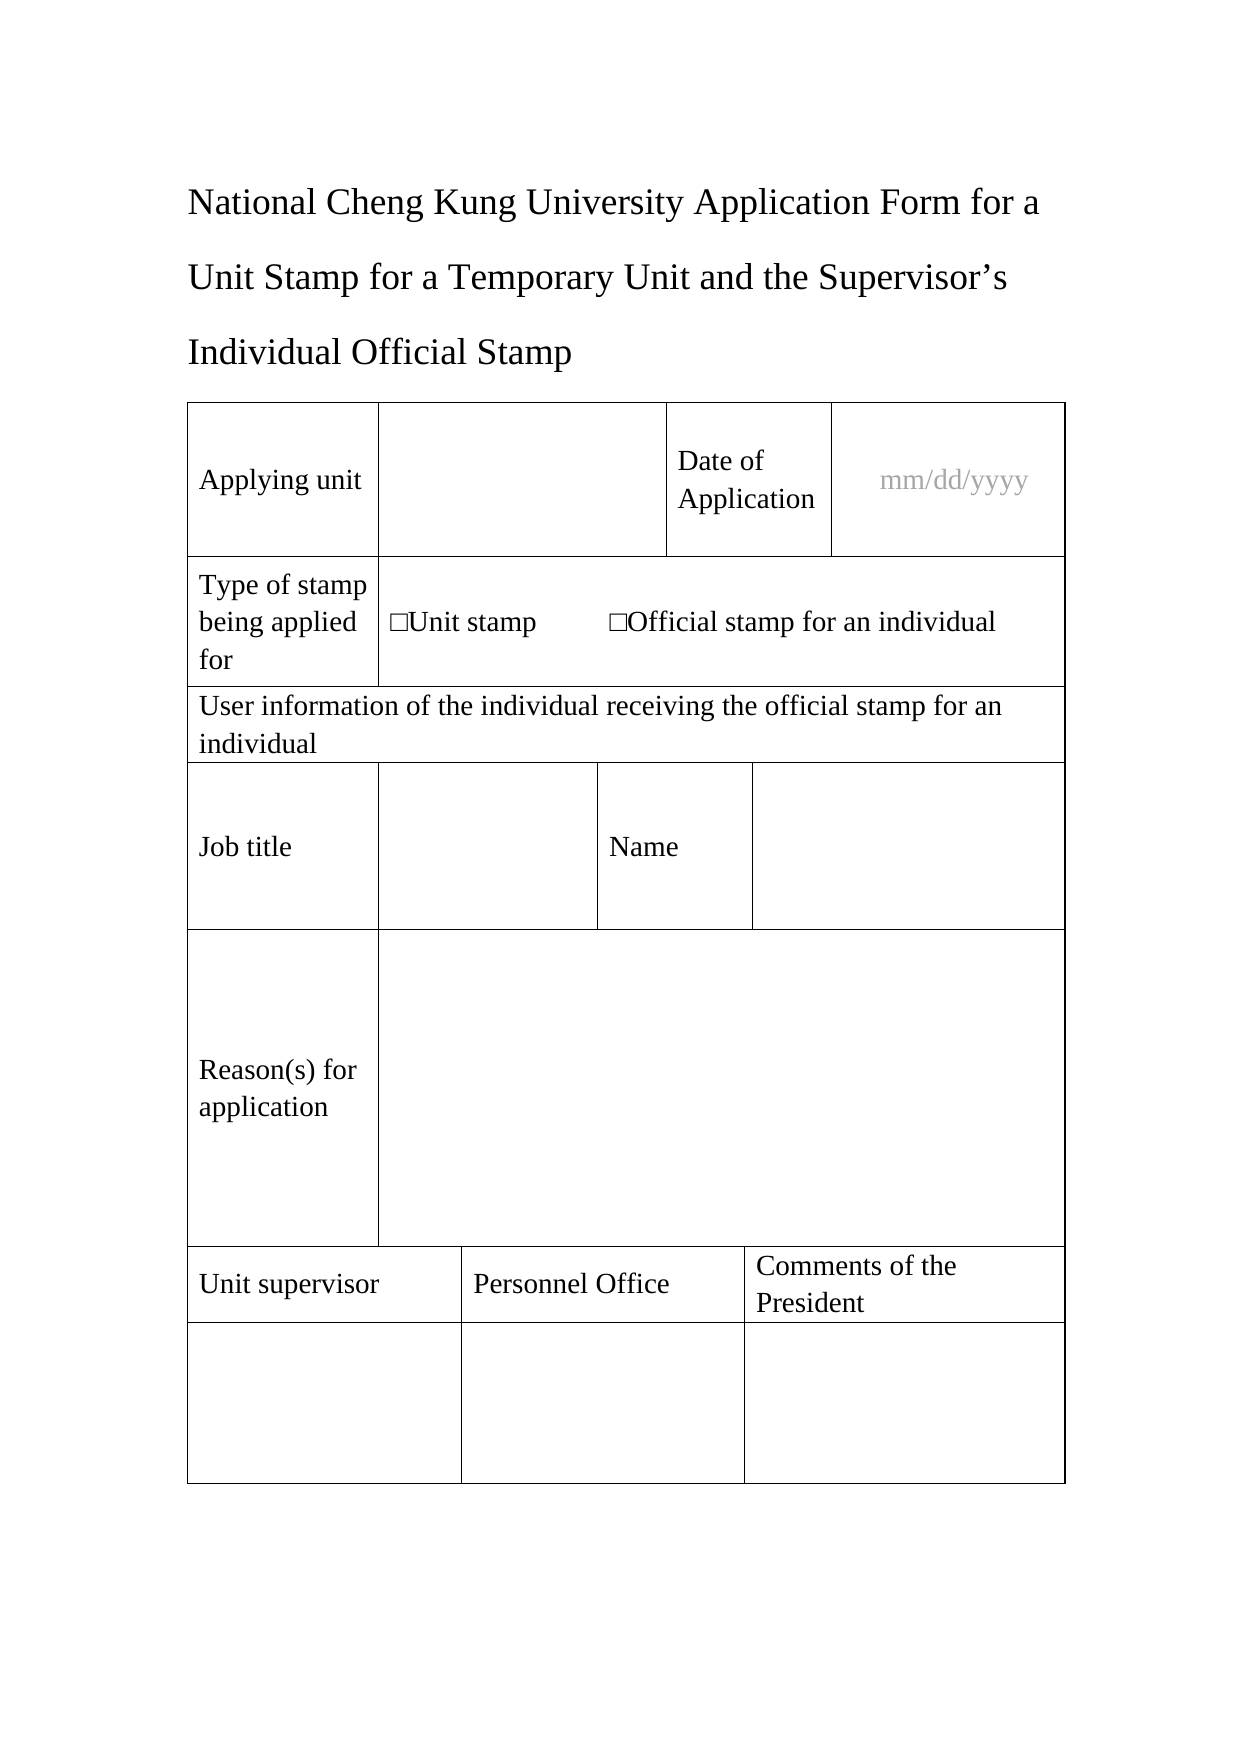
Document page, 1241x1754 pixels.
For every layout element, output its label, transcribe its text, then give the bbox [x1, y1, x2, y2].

table_header mm/dd/yyyy [832, 403, 1064, 556]
table_cell Unit supervisor [188, 1247, 461, 1322]
table_cell □Unit stamp □Official stamp for an individual [379, 557, 1064, 686]
table_header [379, 403, 666, 556]
table_cell User information of the individual receiving the official stamp for an individual [188, 687, 1064, 762]
table_cell Type of stamp being applied for [188, 557, 378, 686]
table_header Applying unit [188, 403, 378, 556]
table_cell [188, 1323, 461, 1483]
table_cell Job title [188, 763, 378, 929]
table_cell [462, 1323, 744, 1483]
table_cell [379, 930, 1064, 1246]
table_cell [745, 1323, 1064, 1483]
table_cell [379, 763, 597, 929]
table_cell Name [598, 763, 752, 929]
table_header Date of Application [667, 403, 831, 556]
table_cell Personnel Office [462, 1247, 744, 1322]
table_cell Reason(s) for application [188, 930, 378, 1246]
table_cell Comments of the President [745, 1247, 1064, 1322]
table_cell [753, 763, 1064, 929]
text National Cheng Kung University Application Form for a Unit Stamp for a Temporary Unit and the Supervisor’s Individual Official Stamp [187, 164, 1053, 389]
